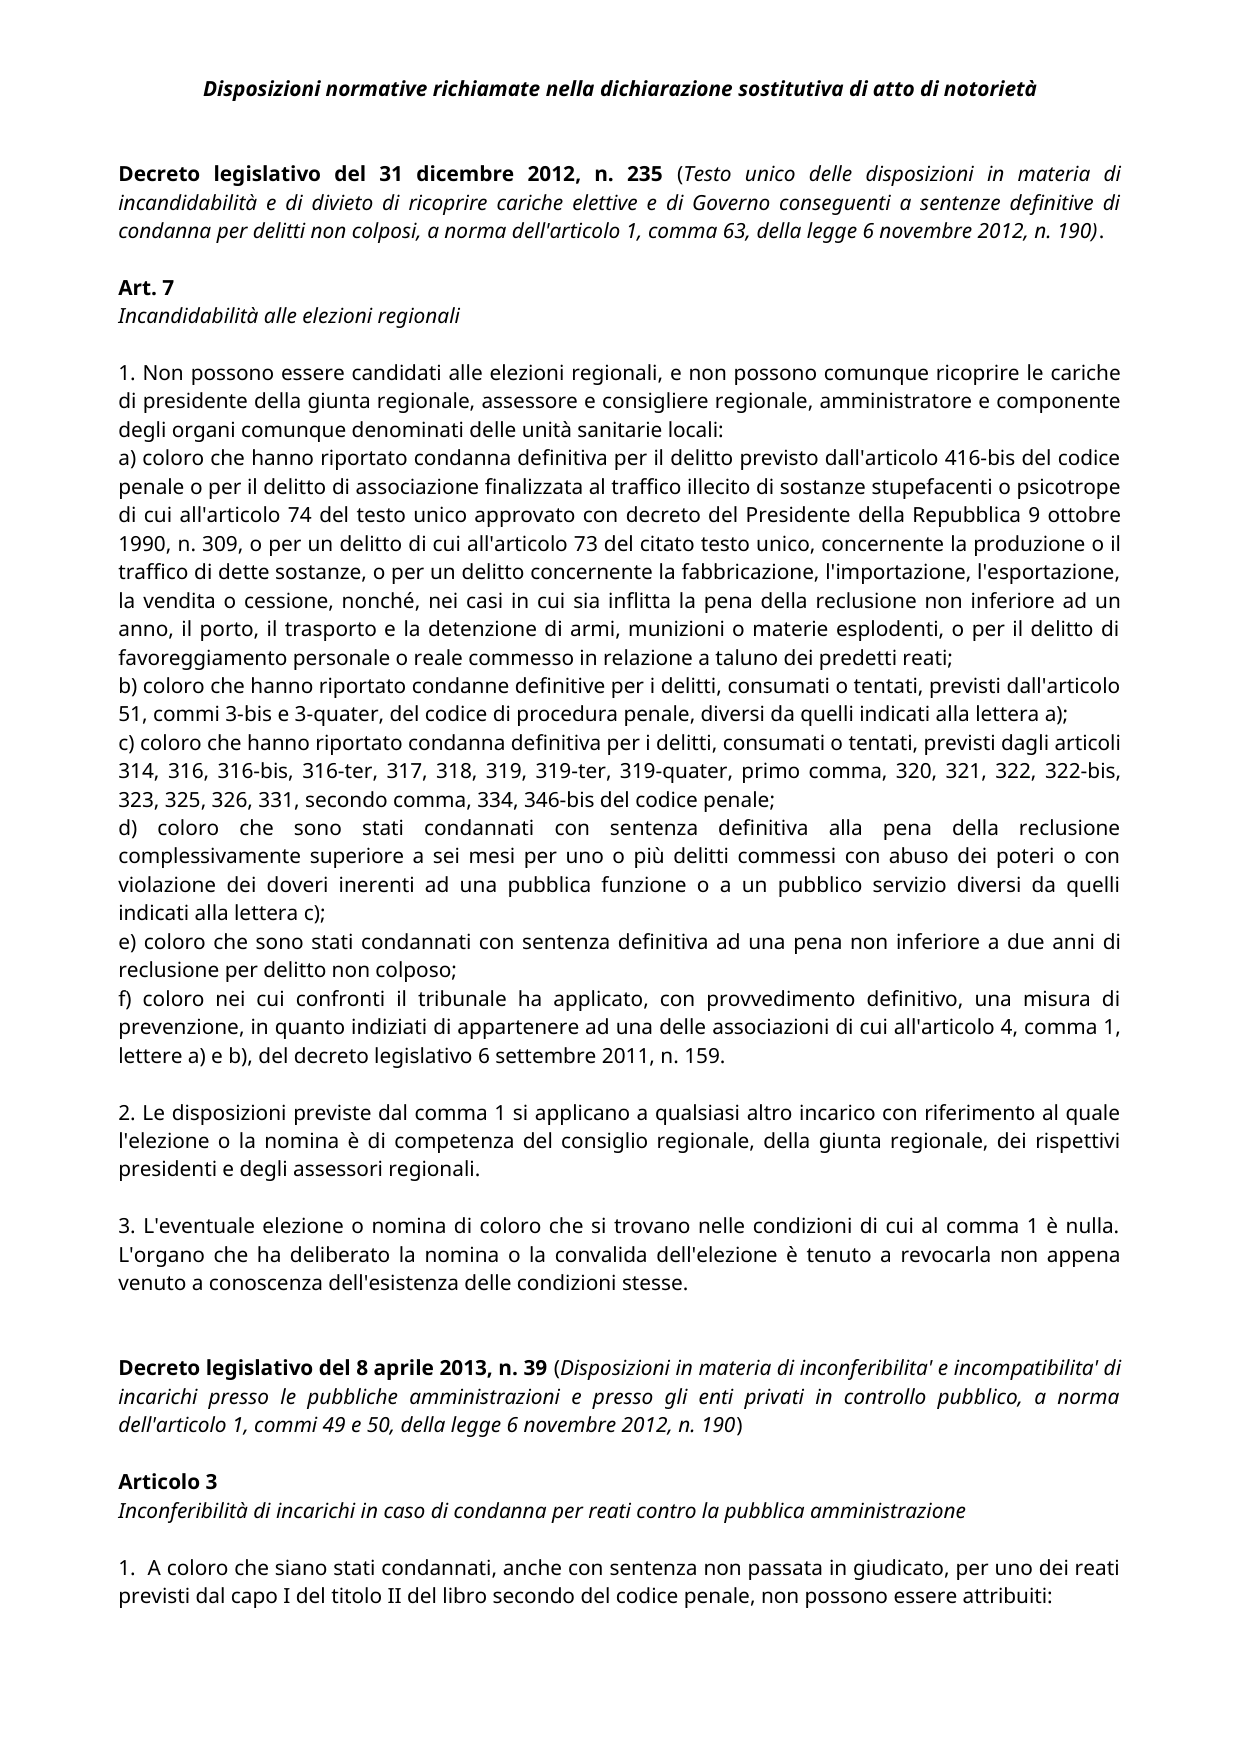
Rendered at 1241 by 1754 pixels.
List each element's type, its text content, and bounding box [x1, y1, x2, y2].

text d) coloro che sono stati condannati con sentenza definitiva alla pena della reclusione complessivamente superiore a sei mesi per uno o più delitti commessi con abuso dei poteri o con violazione dei doveri inerenti ad una pubblica funzione o a un pubblico servizio diversi da quelli indicati alla lettera c); [118, 813, 1122, 927]
text Inconferibilità di incarichi in caso di condanna per reati contro la pubblica amministrazione [118, 1496, 1122, 1524]
text 2. Le disposizioni previste dal comma 1 si applicano a qualsiasi altro incarico con riferimento al quale l'elezione o la nomina è di competenza del consiglio regionale, della giunta regionale, dei rispettivi presidenti e degli assessori regionali. [118, 1098, 1122, 1183]
text Art. 7 [118, 273, 1122, 301]
text 1. Non possono essere candidati alle elezioni regionali, e non possono comunque ricoprire le cariche di presidente della giunta regionale, assessore e consigliere regionale, amministratore e componente degli organi comunque denominati delle unità sanitarie locali: [118, 358, 1122, 443]
text Decreto legislativo del 31 dicembre 2012, n. 235 (Testo unico delle disposizioni in materia di incandidabilità e di divieto di ricoprire cariche elettive e di Governo conseguenti a sentenze definitive di condanna per delitti non colposi, a norma dell'articolo 1, comma 63, della legge 6 novembre 2012, n. 190). [118, 159, 1122, 244]
text 3. L'eventuale elezione o nomina di coloro che si trovano nelle condizioni di cui al comma 1 è nulla. L'organo che ha deliberato la nomina o la convalida dell'elezione è tenuto a revocarla non appena venuto a conoscenza dell'esistenza delle condizioni stesse. [118, 1211, 1122, 1297]
text c) coloro che hanno riportato condanna definitiva per i delitti, consumati o tentati, previsti dagli articoli 314, 316, 316-bis, 316-ter, 317, 318, 319, 319-ter, 319-quater, primo comma, 320, 321, 322, 322-bis, 323, 325, 326, 331, secondo comma, 334, 346-bis del codice penale; [118, 728, 1122, 813]
text f) coloro nei cui confronti il tribunale ha applicato, con provvedimento definitivo, una misura di prevenzione, in quanto indiziati di appartenere ad una delle associazioni di cui all'articolo 4, comma 1, lettere a) e b), del decreto legislativo 6 settembre 2011, n. 159. [118, 984, 1122, 1069]
text e) coloro che sono stati condannati con sentenza definitiva ad una pena non inferiore a due anni di reclusione per delitto non colposo; [118, 927, 1122, 984]
text 1. A coloro che siano stati condannati, anche con sentenza non passata in giudicato, per uno dei reati previsti dal capo I del titolo II del libro secondo del codice penale, non possono essere attribuiti: [118, 1553, 1122, 1609]
text Decreto legislativo del 8 aprile 2013, n. 39 (Disposizioni in materia di inconferibilita' e incompatibilita' di incarichi presso le pubbliche amministrazioni e presso gli enti privati in controllo pubblico, a norma dell'articolo 1, commi 49 e 50, della legge 6 novembre 2012, n. 190) [118, 1353, 1122, 1439]
text Incandidabilità alle elezioni regionali [118, 301, 1122, 330]
text Articolo 3 [118, 1467, 1122, 1496]
text Disposizioni normative richiamate nella dichiarazione sostitutiva di atto di notorietà [118, 74, 1122, 102]
text b) coloro che hanno riportato condanne definitive per i delitti, consumati o tentati, previsti dall'articolo 51, commi 3-bis e 3-quater, del codice di procedura penale, diversi da quelli indicati alla lettera a); [118, 671, 1122, 728]
text a) coloro che hanno riportato condanna definitiva per il delitto previsto dall'articolo 416-bis del codice penale o per il delitto di associazione finalizzata al traffico illecito di sostanze stupefacenti o psicotrope di cui all'articolo 74 del testo unico approvato con decreto del Presidente della Repubblica 9 ottobre 1990, n. 309, o per un delitto di cui all'articolo 73 del citato testo unico, concernente la produzione o il traffico di dette sostanze, o per un delitto concernente la fabbricazione, l'importazione, l'esportazione, la vendita o cessione, nonché, nei casi in cui sia inflitta la pena della reclusione non inferiore ad un anno, il porto, il trasporto e la detenzione di armi, munizioni o materie esplodenti, o per il delitto di favoreggiamento personale o reale commesso in relazione a taluno dei predetti reati; [118, 443, 1122, 671]
